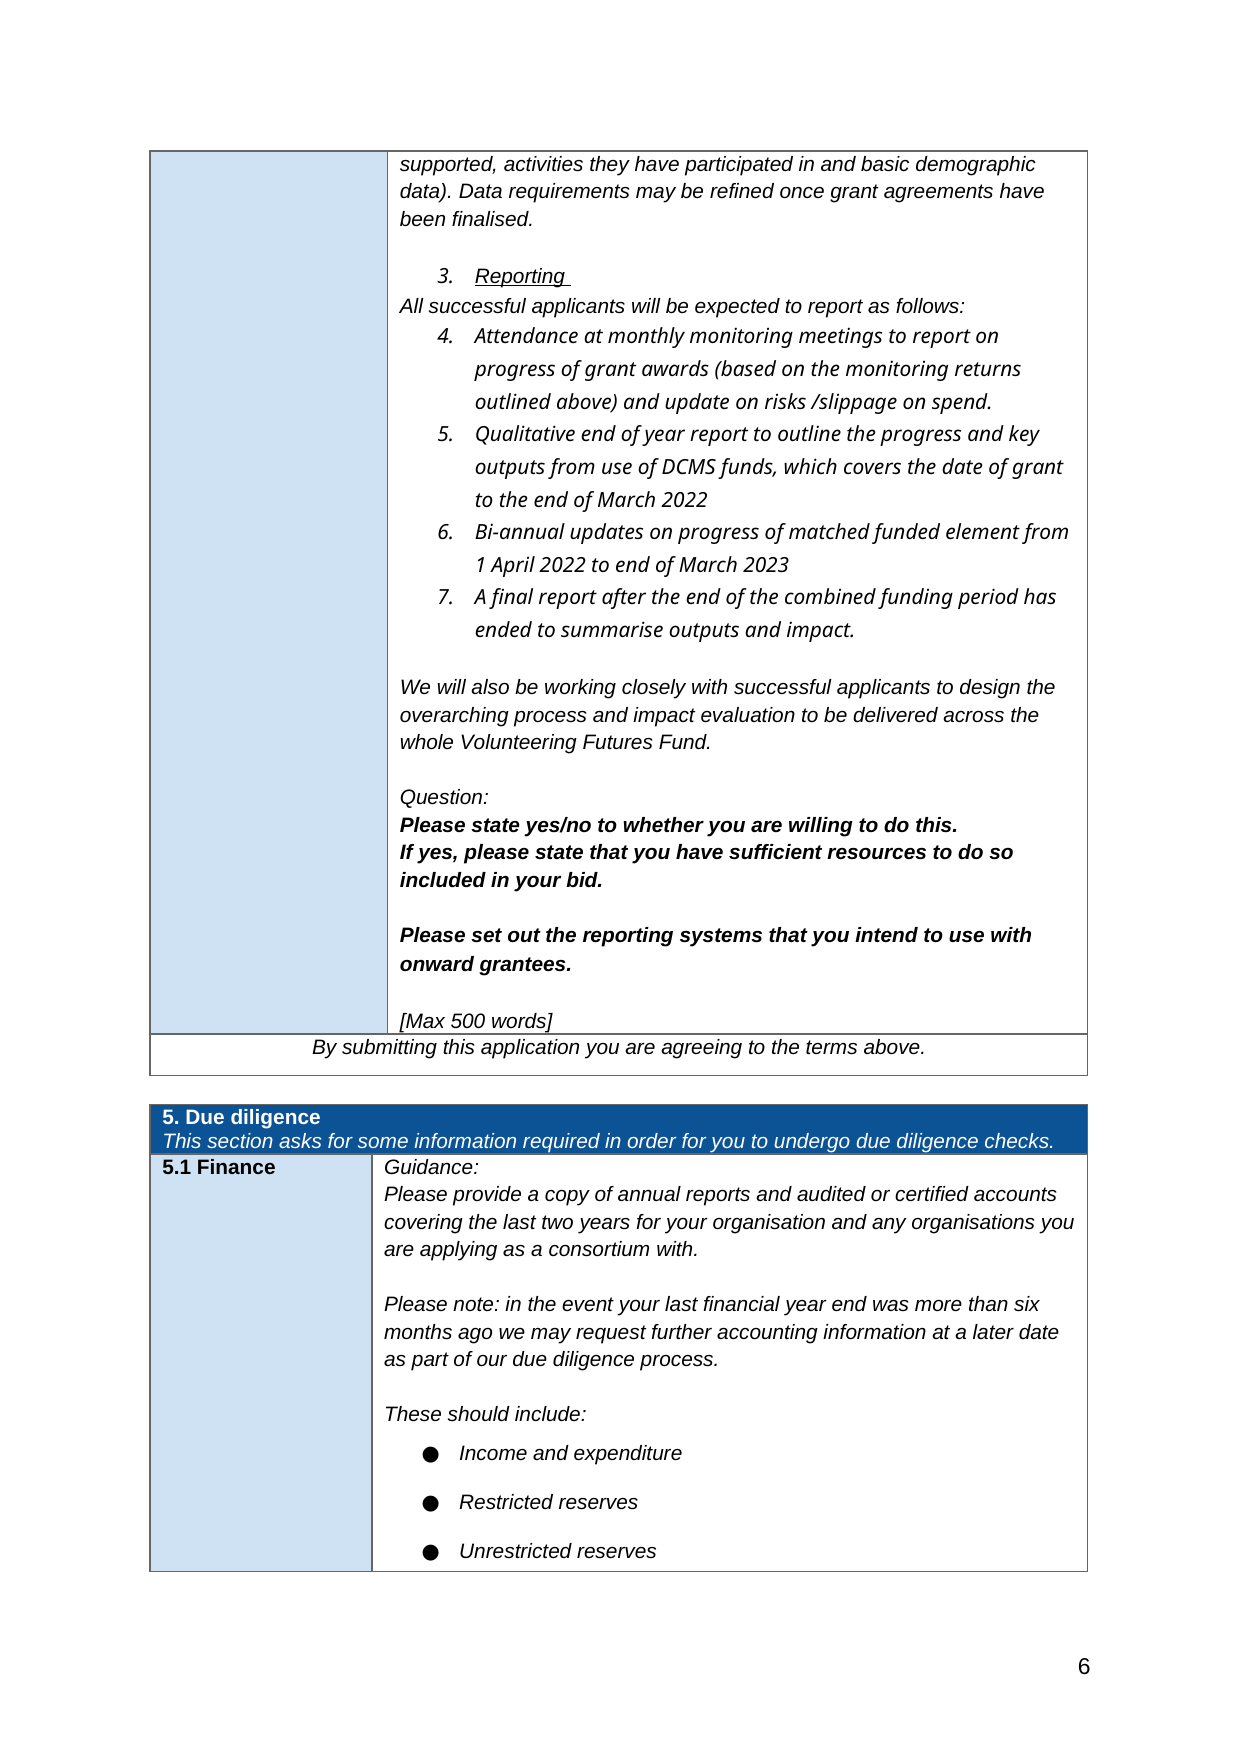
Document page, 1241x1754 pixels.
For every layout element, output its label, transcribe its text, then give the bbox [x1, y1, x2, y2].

table_cell [151, 152, 387, 1033]
table_header 5. Due diligence This section asks for some information required in order for you to undergo due diligence checks. [151, 1105, 1087, 1153]
table_cell By submitting this application you are agreeing to the terms above. [151, 1035, 1087, 1074]
table_cell Guidance: Please provide a copy of annual reports and audited or certified accounts covering the last two years for your organisation and any organisations you are applying as a consortium with. Please note: in the event your last financial year end was more than six months ago we may request further accounting information at a later date as part of our due diligence process. These should include: Income and expenditure Restricted reserves Unrestricted reserves Current liabilities and long term debts Any outstanding taxes owed to HMRC or other crown debts. Please indicate that you have done this. [Y/N] [373, 1155, 1087, 1571]
table_cell 5.1 Finance [151, 1155, 371, 1571]
table_cell supported, activities they have participated in and basic demographic data). Data requirements may be refined once grant agreements have been finalised. Reporting All successful applicants will be expected to report as follows: Attendance at monthly monitoring meetings to report on progress of grant awards (based on the monitoring returns outlined above) and update on risks /slippage on spend. Qualitative end of year report to outline the progress and key outputs from use of DCMS funds, which covers the date of grant to the end of March 2022 Bi-annual updates on progress of matched funded element from 1 April 2022 to end of March 2023 A final report after the end of the combined funding period has ended to summarise outputs and impact. We will also be working closely with successful applicants to design the overarching process and impact evaluation to be delivered across the whole Volunteering Futures Fund. Question: Please state yes/no to whether you are willing to do this. If yes, please state that you have sufficient resources to do so included in your bid. Please set out the reporting systems that you intend to use with onward grantees. [Max 500 words] [388, 152, 1087, 1033]
